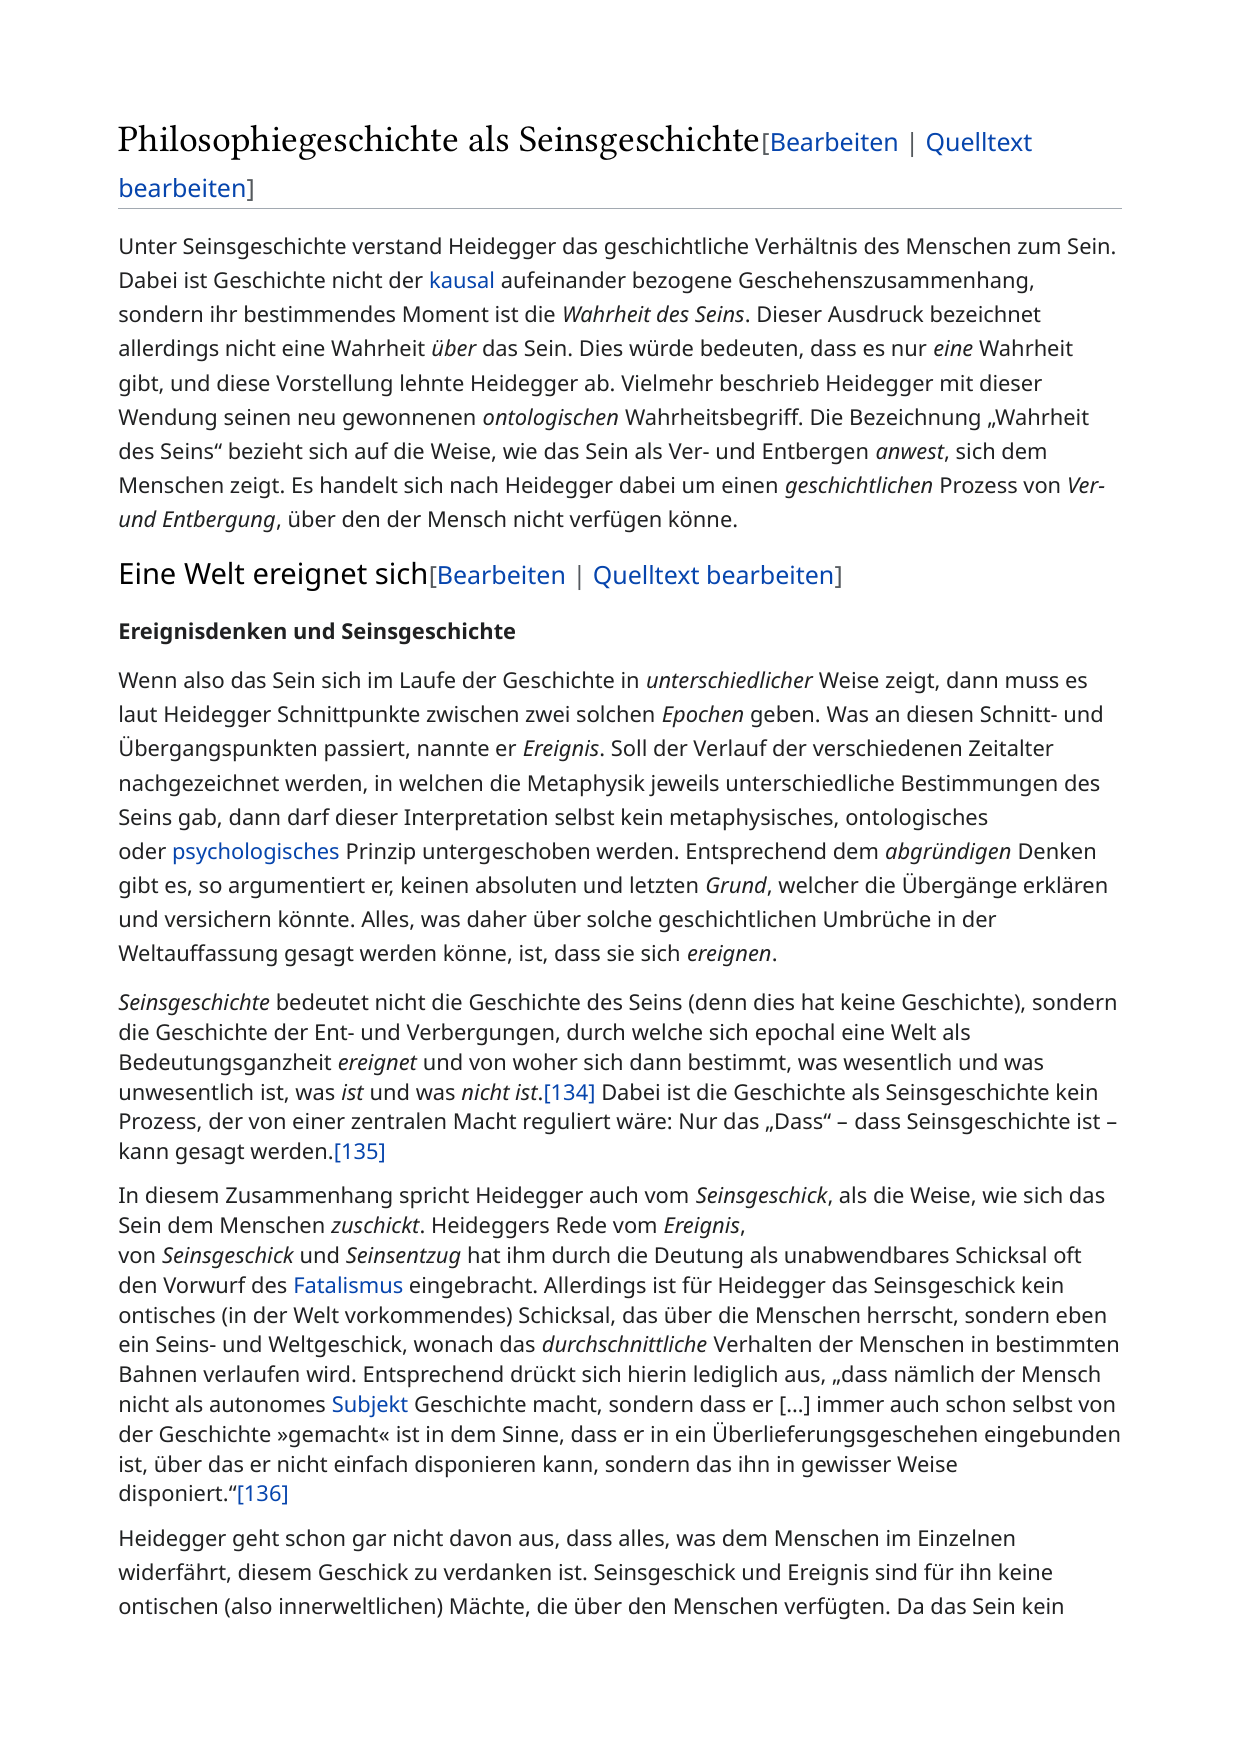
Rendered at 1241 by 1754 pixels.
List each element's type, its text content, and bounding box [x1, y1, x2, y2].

subtitle Eine Welt ereignet sich[Bearbeiten | Quelltext bearbeiten] [118, 553, 1122, 593]
text Unter Seinsgeschichte verstand Heidegger das geschichtliche Verhältnis des Menschen zum Sein. Dabei ist Geschichte nicht der kausal aufeinander bezogene Geschehenszusammenhang, sondern ihr bestimmendes Moment ist die Wahrheit des Seins. Dieser Ausdruck bezeichnet allerdings nicht eine Wahrheit über das Sein. Dies würde bedeuten, dass es nur eine Wahrheit gibt, und diese Vorstellung lehnte Heidegger ab. Vielmehr beschrieb Heidegger mit dieser Wendung seinen neu gewonnenen ontologischen Wahrheitsbegriff. Die Bezeichnung „Wahrheit des Seins“ bezieht sich auf die Weise, wie das Sein als Ver- und Entbergen anwest, sich dem Menschen zeigt. Es handelt sich nach Heidegger dabei um einen geschichtlichen Prozess von Ver- und Entbergung, über den der Mensch nicht verfügen könne. [118, 231, 1122, 534]
text Wenn also das Sein sich im Laufe der Geschichte in unterschiedlicher Weise zeigt, dann muss es laut Heidegger Schnittpunkte zwischen zwei solchen Epochen geben. Was an diesen Schnitt- und Übergangspunkten passiert, nannte er Ereignis. Soll der Verlauf der verschiedenen Zeitalter nachgezeichnet werden, in welchen die Metaphysik jeweils unterschiedliche Bestimmungen des Seins gab, dann darf dieser Interpretation selbst kein metaphysisches, ontologisches oder psychologisches Prinzip untergeschoben werden. Entsprechend dem abgründigen Denken gibt es, so argumentiert er, keinen absoluten und letzten Grund, welcher die Übergänge erklären und versichern könnte. Alles, was daher über solche geschichtlichen Umbrüche in der Weltauffassung gesagt werden könne, ist, dass sie sich ereignen. [118, 665, 1122, 968]
text Ereignisdenken und Seinsgeschichte [118, 616, 1122, 646]
text In diesem Zusammenhang spricht Heidegger auch vom Seinsgeschick, als die Weise, wie sich das Sein dem Menschen zuschickt. Heideggers Rede vom Ereignis, von Seinsgeschick und Seinsentzug hat ihm durch die Deutung als unabwendbares Schicksal oft den Vorwurf des Fatalismus eingebracht. Allerdings ist für Heidegger das Seinsgeschick kein ontisches (in der Welt vorkommendes) Schicksal, das über die Menschen herrscht, sondern eben ein Seins- und Weltgeschick, wonach das durchschnittliche Verhalten der Menschen in bestimmten Bahnen verlaufen wird. Entsprechend drückt sich hierin lediglich aus, „dass nämlich der Mensch nicht als autonomes Subjekt Geschichte macht, sondern dass er […] immer auch schon selbst von der Geschichte »gemacht« ist in dem Sinne, dass er in ein Überlieferungsgeschehen eingebunden ist, über das er nicht einfach disponieren kann, sondern das ihn in gewisser Weise disponiert.“[136] [118, 1181, 1122, 1508]
text Seinsgeschichte bedeutet nicht die Geschichte des Seins (denn dies hat keine Geschichte), sondern die Geschichte der Ent- und Verbergungen, durch welche sich epochal eine Welt als Bedeutungsganzheit ereignet und von woher sich dann bestimmt, was wesentlich und was unwesentlich ist, was ist und was nicht ist.[134] Dabei ist die Geschichte als Seinsgeschichte kein Prozess, der von einer zentralen Macht reguliert wäre: Nur das „Dass“ – dass Seinsgeschichte ist – kann gesagt werden.[135] [118, 987, 1122, 1166]
text Heidegger geht schon gar nicht davon aus, dass alles, was dem Menschen im Einzelnen widerfährt, diesem Geschick zu verdanken ist. Seinsgeschick und Ereignis sind für ihn keine ontischen (also innerweltlichen) Mächte, die über den Menschen verfügten. Da das Sein kein [118, 1523, 1122, 1621]
subtitle Philosophiegeschichte als Seinsgeschichte[Bearbeiten | Quelltext bearbeiten] [118, 118, 1122, 208]
